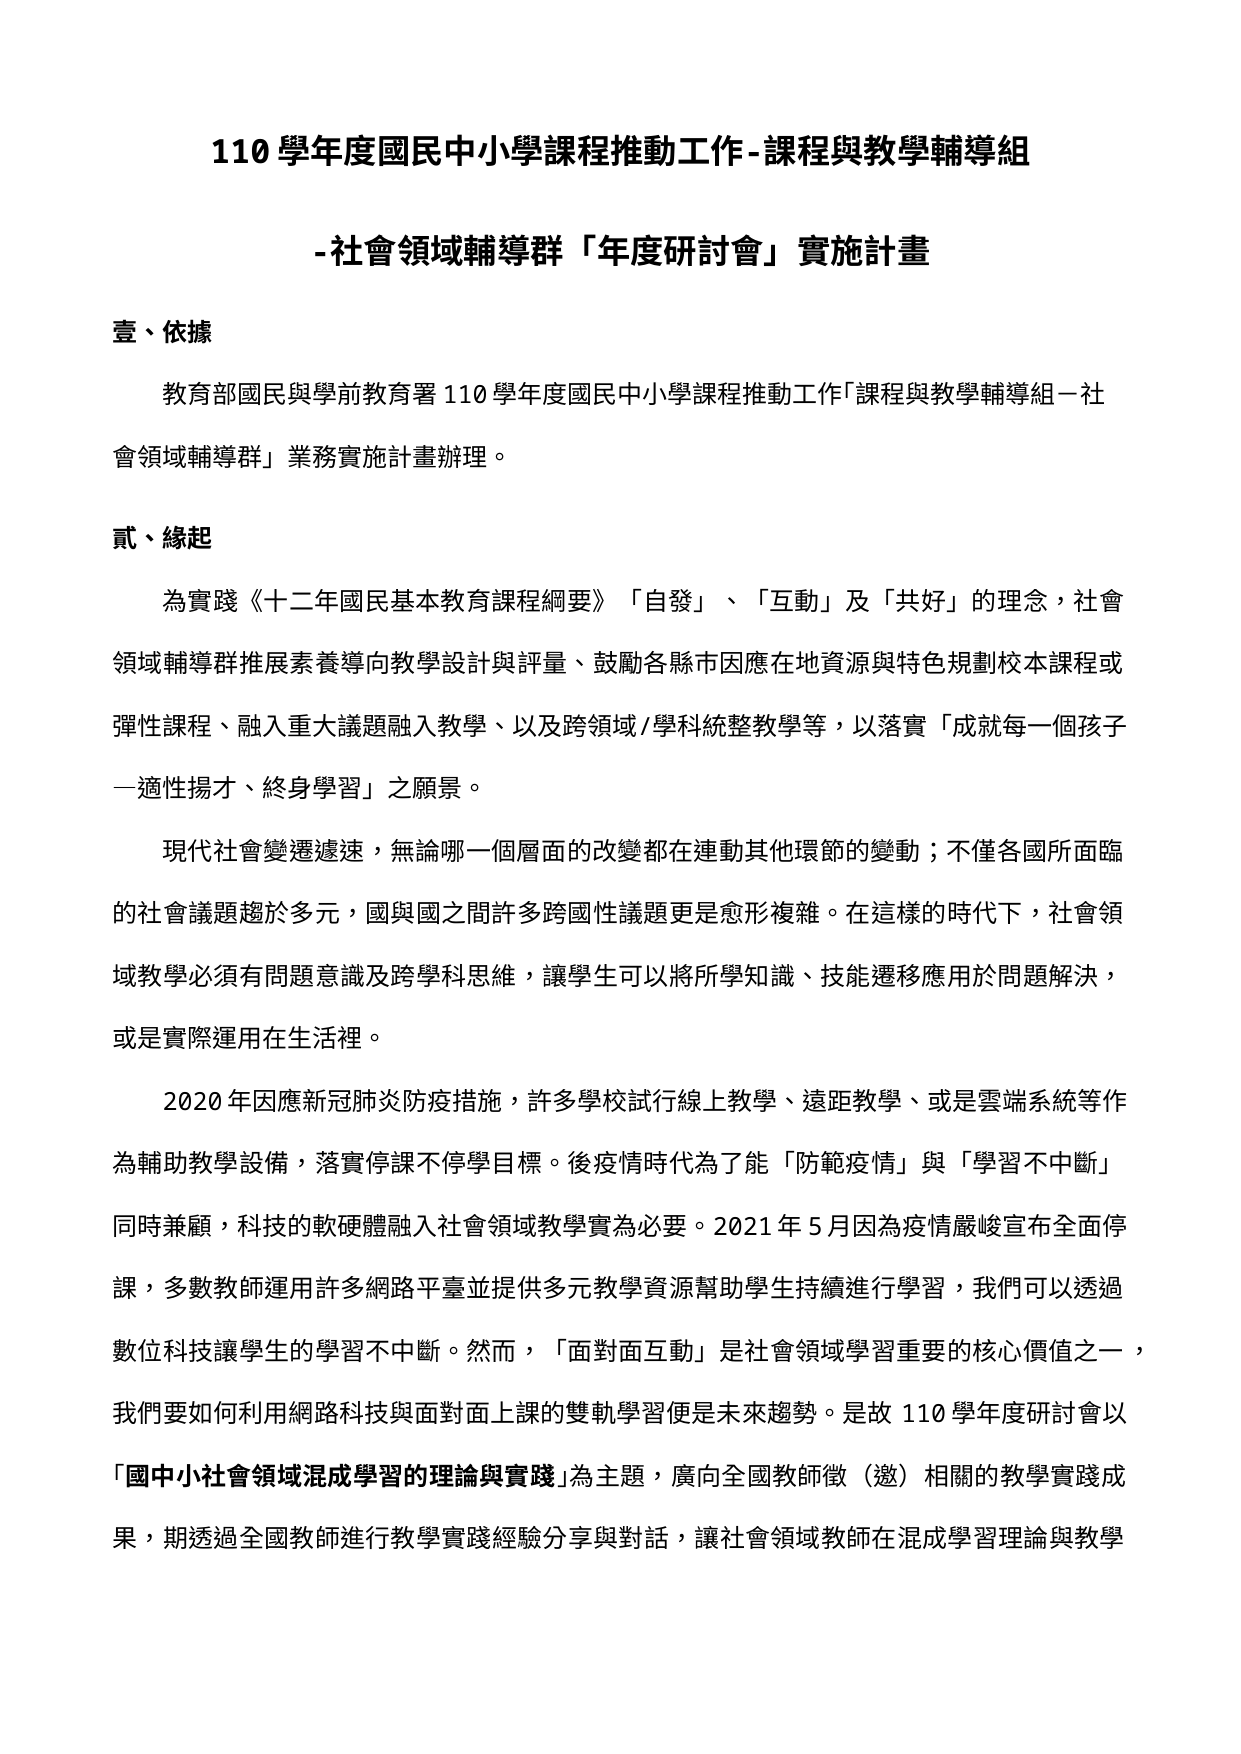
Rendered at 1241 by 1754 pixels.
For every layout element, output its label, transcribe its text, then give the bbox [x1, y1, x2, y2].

text -社會領域輔導群「年度研討會」實施計畫 [112, 207, 1128, 270]
text 現代社會變遷遽速，無論哪一個層面的改變都在連動其他環節的變動；不僅各國所面臨的社會議題趨於多元，國與國之間許多跨國性議題更是愈形複雜。在這樣的時代下，社會領域教學必須有問題意識及跨學科思維，讓學生可以將所學知識、技能遷移應用於問題解決，或是實際運用在生活裡。 [112, 807, 1128, 1057]
text 貳、緣起 [112, 495, 1128, 557]
text 教育部國民與學前教育署110學年度國民中小學課程推動工作｢課程與教學輔導組－社會領域輔導群」業務實施計畫辦理。 [112, 351, 1128, 476]
text 110學年度國民中小學課程推動工作-課程與教學輔導組 [112, 107, 1128, 170]
text 壹、依據 [112, 289, 1128, 351]
text 2020年因應新冠肺炎防疫措施，許多學校試行線上教學、遠距教學、或是雲端系統等作為輔助教學設備，落實停課不停學目標。後疫情時代為了能「防範疫情」與「學習不中斷」同時兼顧，科技的軟硬體融入社會領域教學實為必要。2021年5月因為疫情嚴峻宣布全面停課，多數教師運用許多網路平臺並提供多元教學資源幫助學生持續進行學習，我們可以透過數位科技讓學生的學習不中斷。然而，「面對面互動」是社會領域學習重要的核心價值之一，我們要如何利用網路科技與面對面上課的雙軌學習便是未來趨勢。是故110學年度研討會以｢國中小社會領域混成學習的理論與實踐｣為主題，廣向全國教師徵（邀）相關的教學實踐成果，期透過全國教師進行教學實踐經驗分享與對話，讓社會領域教師在混成學習理論與教學實踐中獲得啟發或參考。 [112, 1057, 1128, 1557]
text 為實踐《十二年國民基本教育課程綱要》「自發」、「互動」及「共好」的理念，社會領域輔導群推展素養導向教學設計與評量、鼓勵各縣巿因應在地資源與特色規劃校本課程或彈性課程、融入重大議題融入教學、以及跨領域/學科統整教學等，以落實「成就每一個孩子—適性揚才、終身學習」之願景。 [112, 557, 1128, 807]
